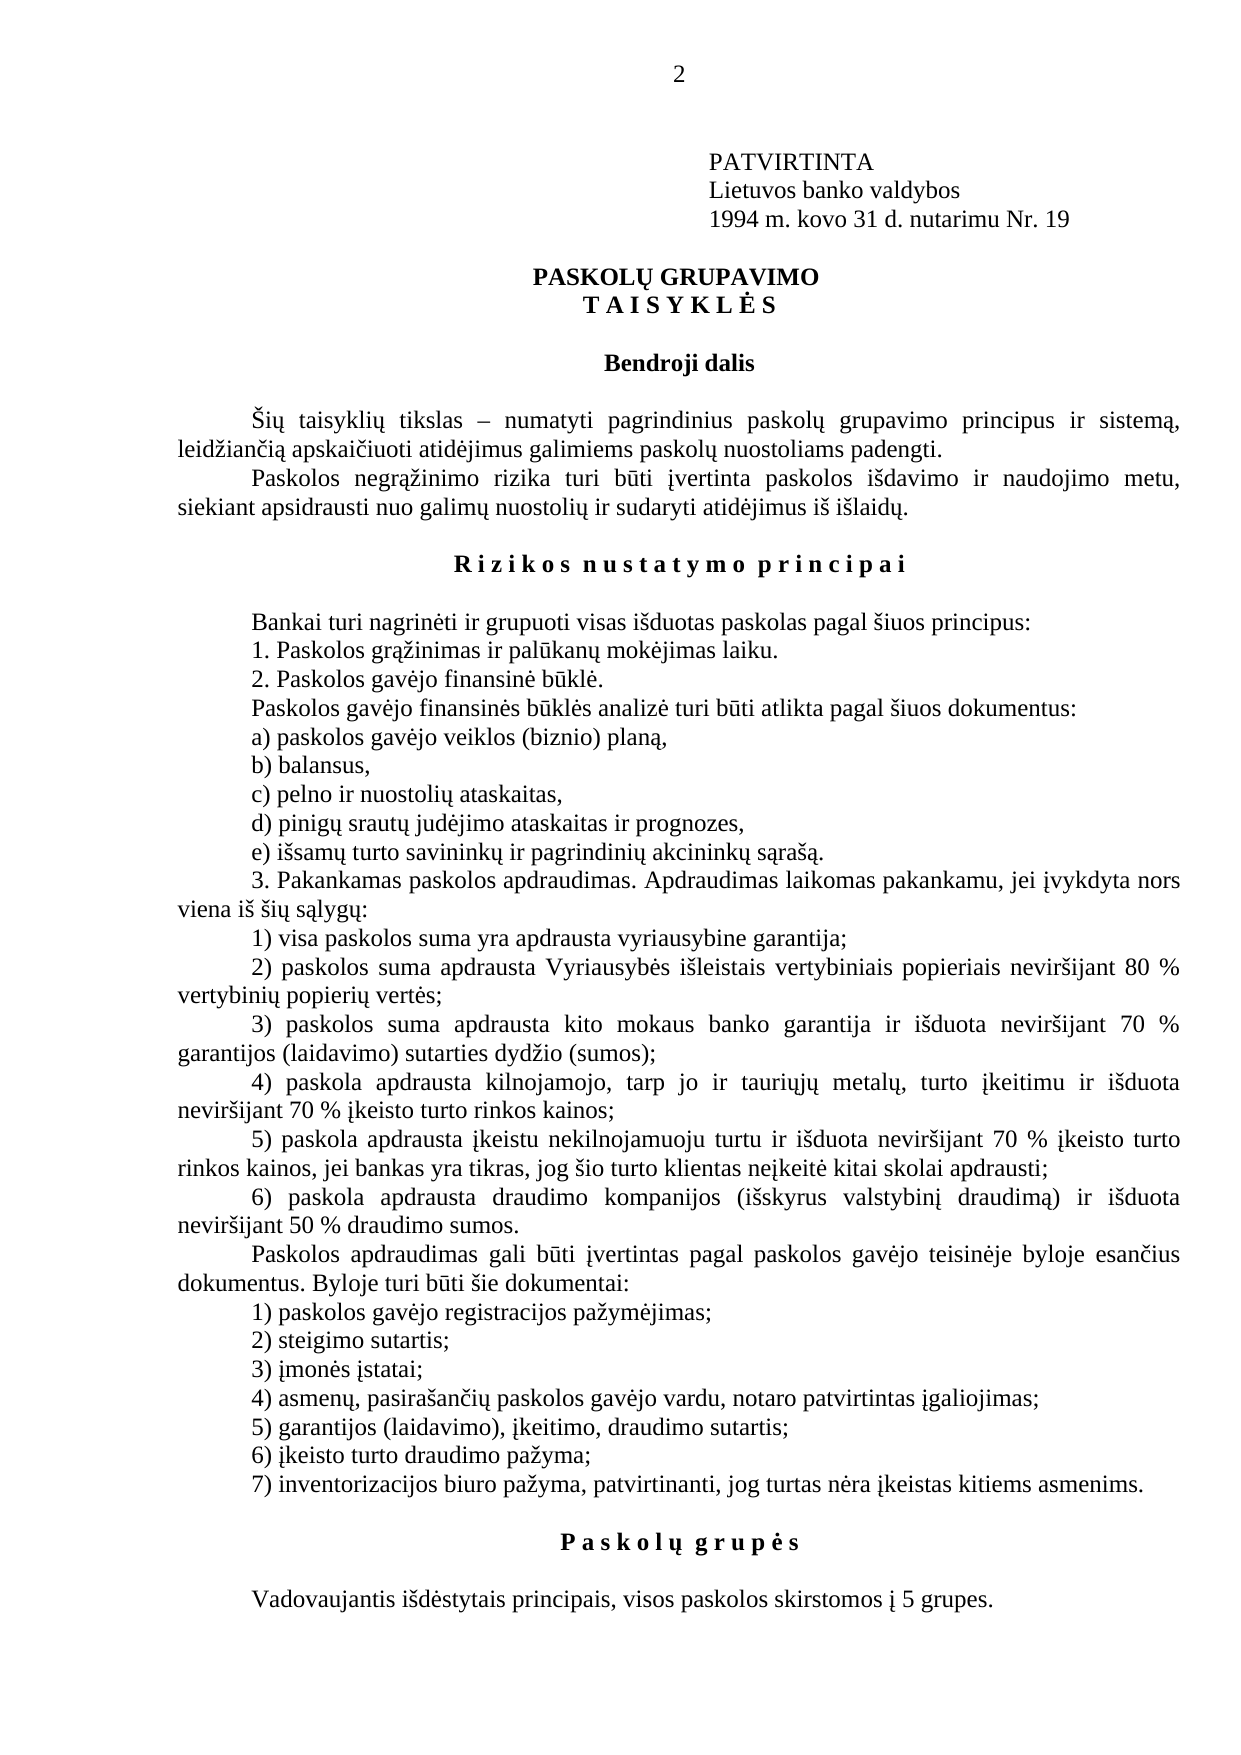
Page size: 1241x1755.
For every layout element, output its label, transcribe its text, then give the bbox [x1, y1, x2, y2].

text PASKOLŲ GRUPAVIMO [177, 262, 1181, 291]
text e) išsamų turto savininkų ir pagrindinių akcininkų sąrašą. [177, 837, 1181, 866]
text 3. Pakankamas paskolos apdraudimas. Apdraudimas laikomas pakankamu, jei įvykdyta nors viena iš šių sąlygų: [177, 866, 1181, 923]
text Paskolų grupės [177, 1527, 1181, 1556]
text 4) paskola apdrausta kilnojamojo, tarp jo ir tauriųjų metalų, turto įkeitimu ir išduota neviršijant 70 % įkeisto turto rinkos kainos; [177, 1067, 1181, 1124]
text Vadovaujantis išdėstytais principais, visos paskolos skirstomos į 5 grupes. [177, 1584, 1181, 1613]
text 1) visa paskolos suma yra apdrausta vyriausybine garantija; [177, 923, 1181, 952]
text a) paskolos gavėjo veiklos (biznio) planą, [177, 722, 1181, 751]
text 2) paskolos suma apdrausta Vyriausybės išleistais vertybiniais popieriais neviršijant 80 % vertybinių popierių vertės; [177, 952, 1181, 1009]
text 5) garantijos (laidavimo), įkeitimo, draudimo sutartis; [177, 1412, 1181, 1441]
text Lietuvos banko valdybos [177, 176, 1181, 204]
text b) balansus, [177, 751, 1181, 779]
text 1. Paskolos grąžinimas ir palūkanų mokėjimas laiku. [177, 636, 1181, 664]
text 1) paskolos gavėjo registracijos pažymėjimas; [177, 1297, 1181, 1326]
text Rizikos nustatymo principai [177, 549, 1181, 578]
text d) pinigų srautų judėjimo ataskaitas ir prognozes, [177, 808, 1181, 837]
text Paskolos gavėjo finansinės būklės analizė turi būti atlikta pagal šiuos dokumentus: [177, 693, 1181, 722]
text 3) įmonės įstatai; [177, 1354, 1181, 1383]
text 1994 m. kovo 31 d. nutarimu Nr. 19 [177, 204, 1181, 233]
text Šių taisyklių tikslas – numatyti pagrindinius paskolų grupavimo principus ir sistemą, leidžiančią apskaičiuoti atidėjimus galimiems paskolų nuostoliams padengti. [177, 406, 1181, 463]
text Paskolos apdraudimas gali būti įvertintas pagal paskolos gavėjo teisinėje byloje esančius dokumentus. Byloje turi būti šie dokumentai: [177, 1239, 1181, 1297]
text 3) paskolos suma apdrausta kito mokaus banko garantija ir išduota neviršijant 70 % garantijos (laidavimo) sutarties dydžio (sumos); [177, 1009, 1181, 1067]
text Paskolos negrąžinimo rizika turi būti įvertinta paskolos išdavimo ir naudojimo metu, siekiant apsidrausti nuo galimų nuostolių ir sudaryti atidėjimus iš išlaidų. [177, 463, 1181, 521]
text 2. Paskolos gavėjo finansinė būklė. [177, 664, 1181, 693]
text 5) paskola apdrausta įkeistu nekilnojamuoju turtu ir išduota neviršijant 70 % įkeisto turto rinkos kainos, jei bankas yra tikras, jog šio turto klientas neįkeitė kitai skolai apdrausti; [177, 1124, 1181, 1182]
text T A I S Y K L Ė S [177, 291, 1181, 319]
text Bendroji dalis [177, 348, 1181, 377]
text 6) paskola apdrausta draudimo kompanijos (išskyrus valstybinį draudimą) ir išduota neviršijant 50 % draudimo sumos. [177, 1182, 1181, 1239]
text 2) steigimo sutartis; [177, 1326, 1181, 1354]
text c) pelno ir nuostolių ataskaitas, [177, 779, 1181, 808]
text Bankai turi nagrinėti ir grupuoti visas išduotas paskolas pagal šiuos principus: [177, 607, 1181, 636]
text PATVIRTINTA [177, 147, 1181, 176]
text 6) įkeisto turto draudimo pažyma; [177, 1441, 1181, 1469]
text 7) inventorizacijos biuro pažyma, patvirtinanti, jog turtas nėra įkeistas kitiems asmenims. [177, 1469, 1181, 1498]
text 4) asmenų, pasirašančių paskolos gavėjo vardu, notaro patvirtintas įgaliojimas; [177, 1383, 1181, 1412]
